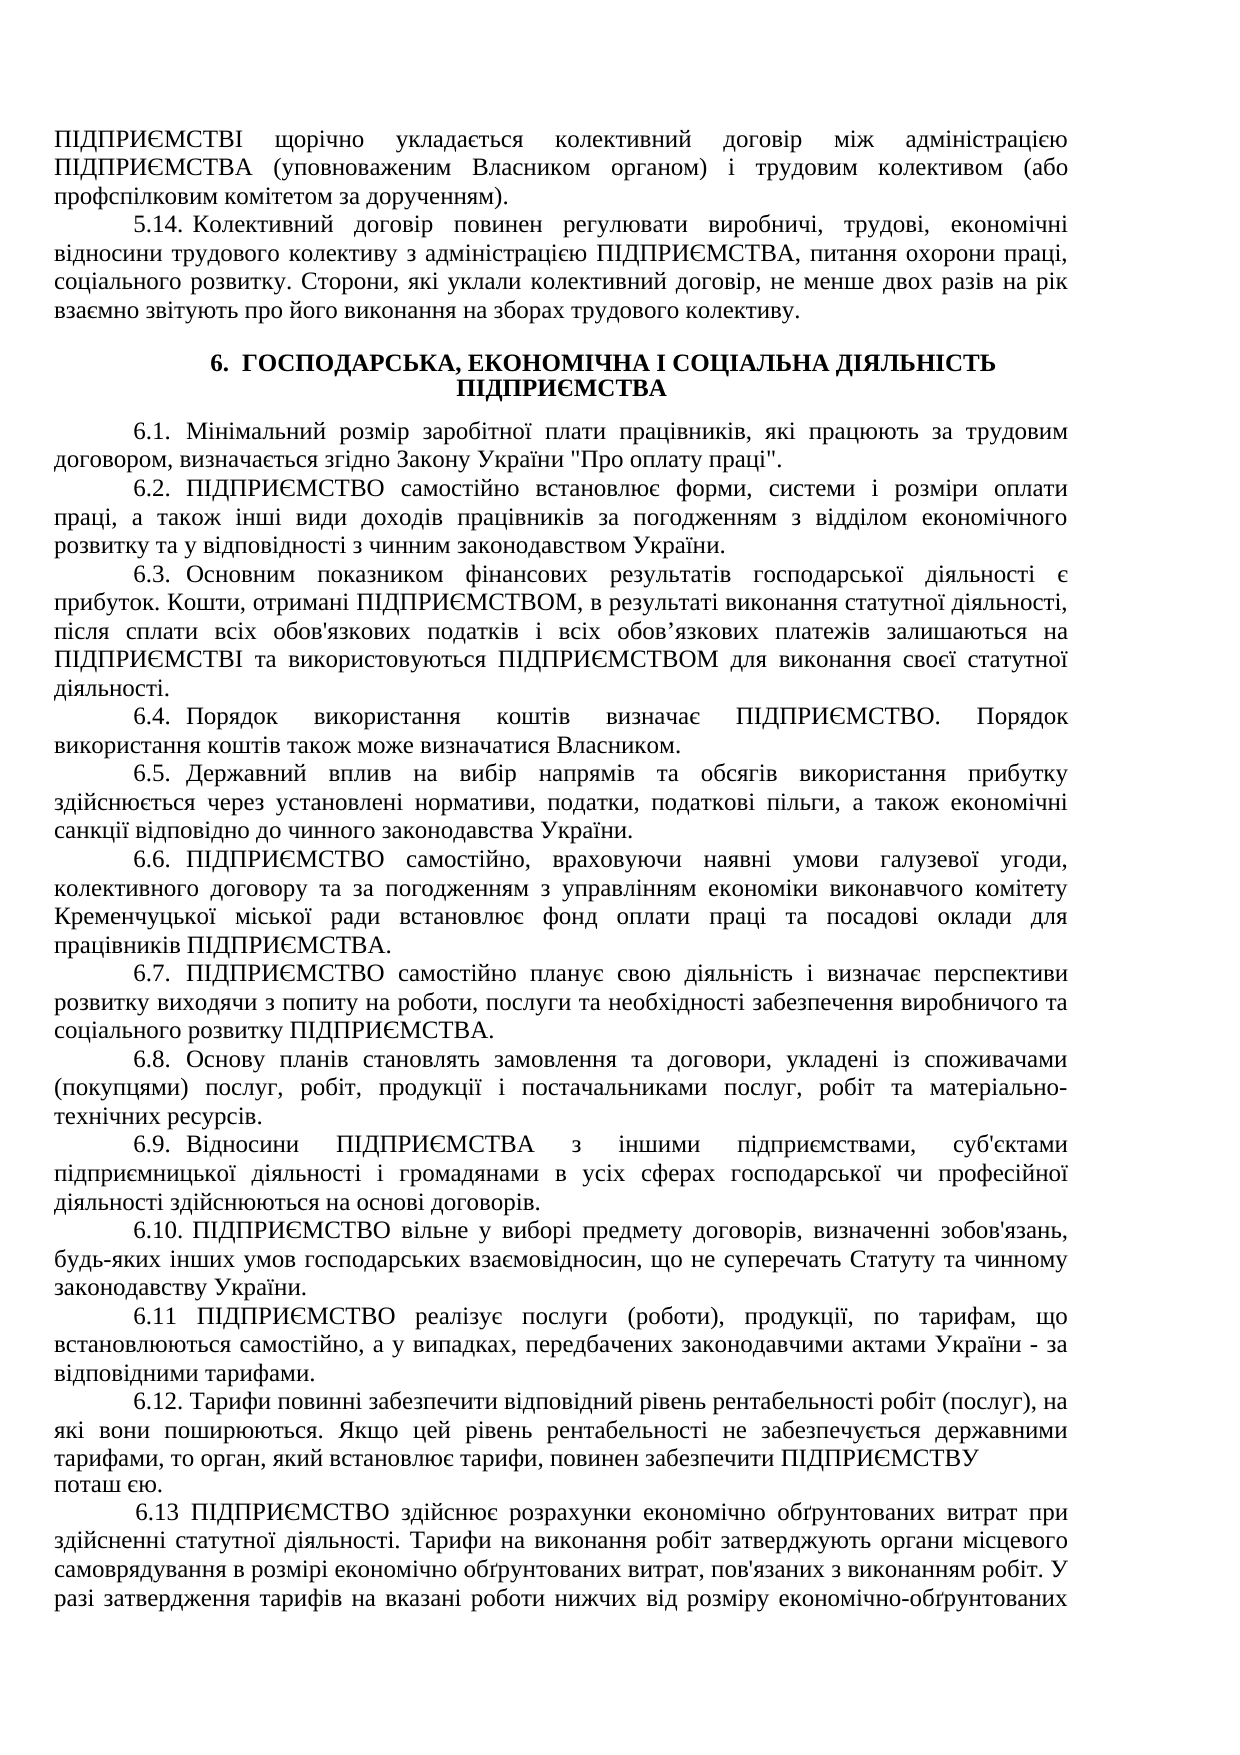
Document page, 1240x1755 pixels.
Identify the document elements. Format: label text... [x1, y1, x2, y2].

list Основу планів становлять замовлення та договори, укладені із споживачами (покупцями) послуг, робіт, продукції і постачальниками послуг, робіт та матеріально- технічних ресурсів. [54, 1044, 1069, 1130]
list Відносини ПІДПРИЄМСТВА з іншими підприємствами, суб'єктами підприємницької діяльності і громадянами в усіх сферах господарської чи професійної діяльності здійснюються на основі договорів. [54, 1130, 1069, 1216]
subtitle ГОСПОДАРСЬКА, ЕКОНОМІЧНА І СОЦІАЛЬНА ДІЯЛЬНІСТЬ [210, 352, 1069, 377]
list ПІДПРИЄМСТВІ щорічно укладається колективний договір між адміністрацією ПІДПРИЄМСТВА (уповноваженим Власником органом) і трудовим колективом (або профспілковим комітетом за дорученням). [54, 124, 1069, 210]
text 6.13 ПІДПРИЄМСТВО здійснює розрахунки економічно обґрунтованих витрат при здійсненні статутної діяльності. Тарифи на виконання робіт затверджують органи місцевого самоврядування в розмірі економічно обґрунтованих витрат, пов'язаних з виконанням робіт. У разі затвердження тарифів на вказані роботи нижчих від розміру економічно-обґрунтованих [54, 1497, 1069, 1612]
text 6.11 ПІДПРИЄМСТВО реалізує послуги (роботи), продукції, по тарифам, що встановлюються самостійно, а у випадках, передбачених законодавчими актами України - за відповідними тарифами. [54, 1301, 1069, 1387]
list ПІДПРИЄМСТВО вільне у виборі предмету договорів, визначенні зобов'язань, будь-яких інших умов господарських взаємовідносин, що не суперечать Статуту та чинному законодавству України. [54, 1216, 1069, 1301]
text поташ єю. [54, 1472, 1069, 1497]
subtitle ПІДПРИЄМСТВА [54, 377, 1069, 402]
list ПІДПРИЄМСТВО самостійно, враховуючи наявні умови галузевої угоди, колективного договору та за погодженням з управлінням економіки виконавчого комітету Кременчуцької міської ради встановлює фонд оплати праці та посадові оклади для працівників ПІДПРИЄМСТВА. [54, 844, 1069, 959]
list Порядок використання коштів визначає ПІДПРИЄМСТВО. Порядок використання коштів також може визначатися Власником. [54, 702, 1069, 759]
list Державний вплив на вибір напрямів та обсягів використання прибутку здійснюється через установлені нормативи, податки, податкові пільги, а також економічні санкції відповідно до чинного законодавства України. [54, 759, 1069, 844]
list ПІДПРИЄМСТВО самостійно встановлює форми, системи і розміри оплати праці, а також інші види доходів працівників за погодженням з відділом економічного розвитку та у відповідності з чинним законодавством України. [54, 473, 1069, 559]
list ПІДПРИЄМСТВО самостійно планує свою діяльність і визначає перспективи розвитку виходячи з попиту на роботи, послуги та необхідності забезпечення виробничого та соціального розвитку ПІДПРИЄМСТВА. [54, 959, 1069, 1044]
text 6.12. Тарифи повинні забезпечити відповідний рівень рентабельності робіт (послуг), на які вони поширюються. Якщо цей рівень рентабельності не забезпечується державними тарифами, то орган, який встановлює тарифи, повинен забезпечити ПІДПРИЄМСТВУ [54, 1387, 1069, 1472]
list Мінімальний розмір заробітної плати працівників, які працюють за трудовим договором, визначається згідно Закону України "Про оплату праці". [54, 416, 1069, 473]
list Колективний договір повинен регулювати виробничі, трудові, економічні відносини трудового колективу з адміністрацією ПІДПРИЄМСТВА, питання охорони праці, соціального розвитку. Сторони, які уклали колективний договір, не менше двох разів на рік взаємно звітують про його виконання на зборах трудового колективу. [54, 210, 1069, 324]
list Основним показником фінансових результатів господарської діяльності є прибуток. Кошти, отримані ПІДПРИЄМСТВОМ, в результаті виконання статутної діяльності, після сплати всіх обов'язкових податків і всіх обов’язкових платежів залишаються на ПІДПРИЄМСТВІ та використовуються ПІДПРИЄМСТВОМ для виконання своєї статутної діяльності. [54, 559, 1069, 702]
